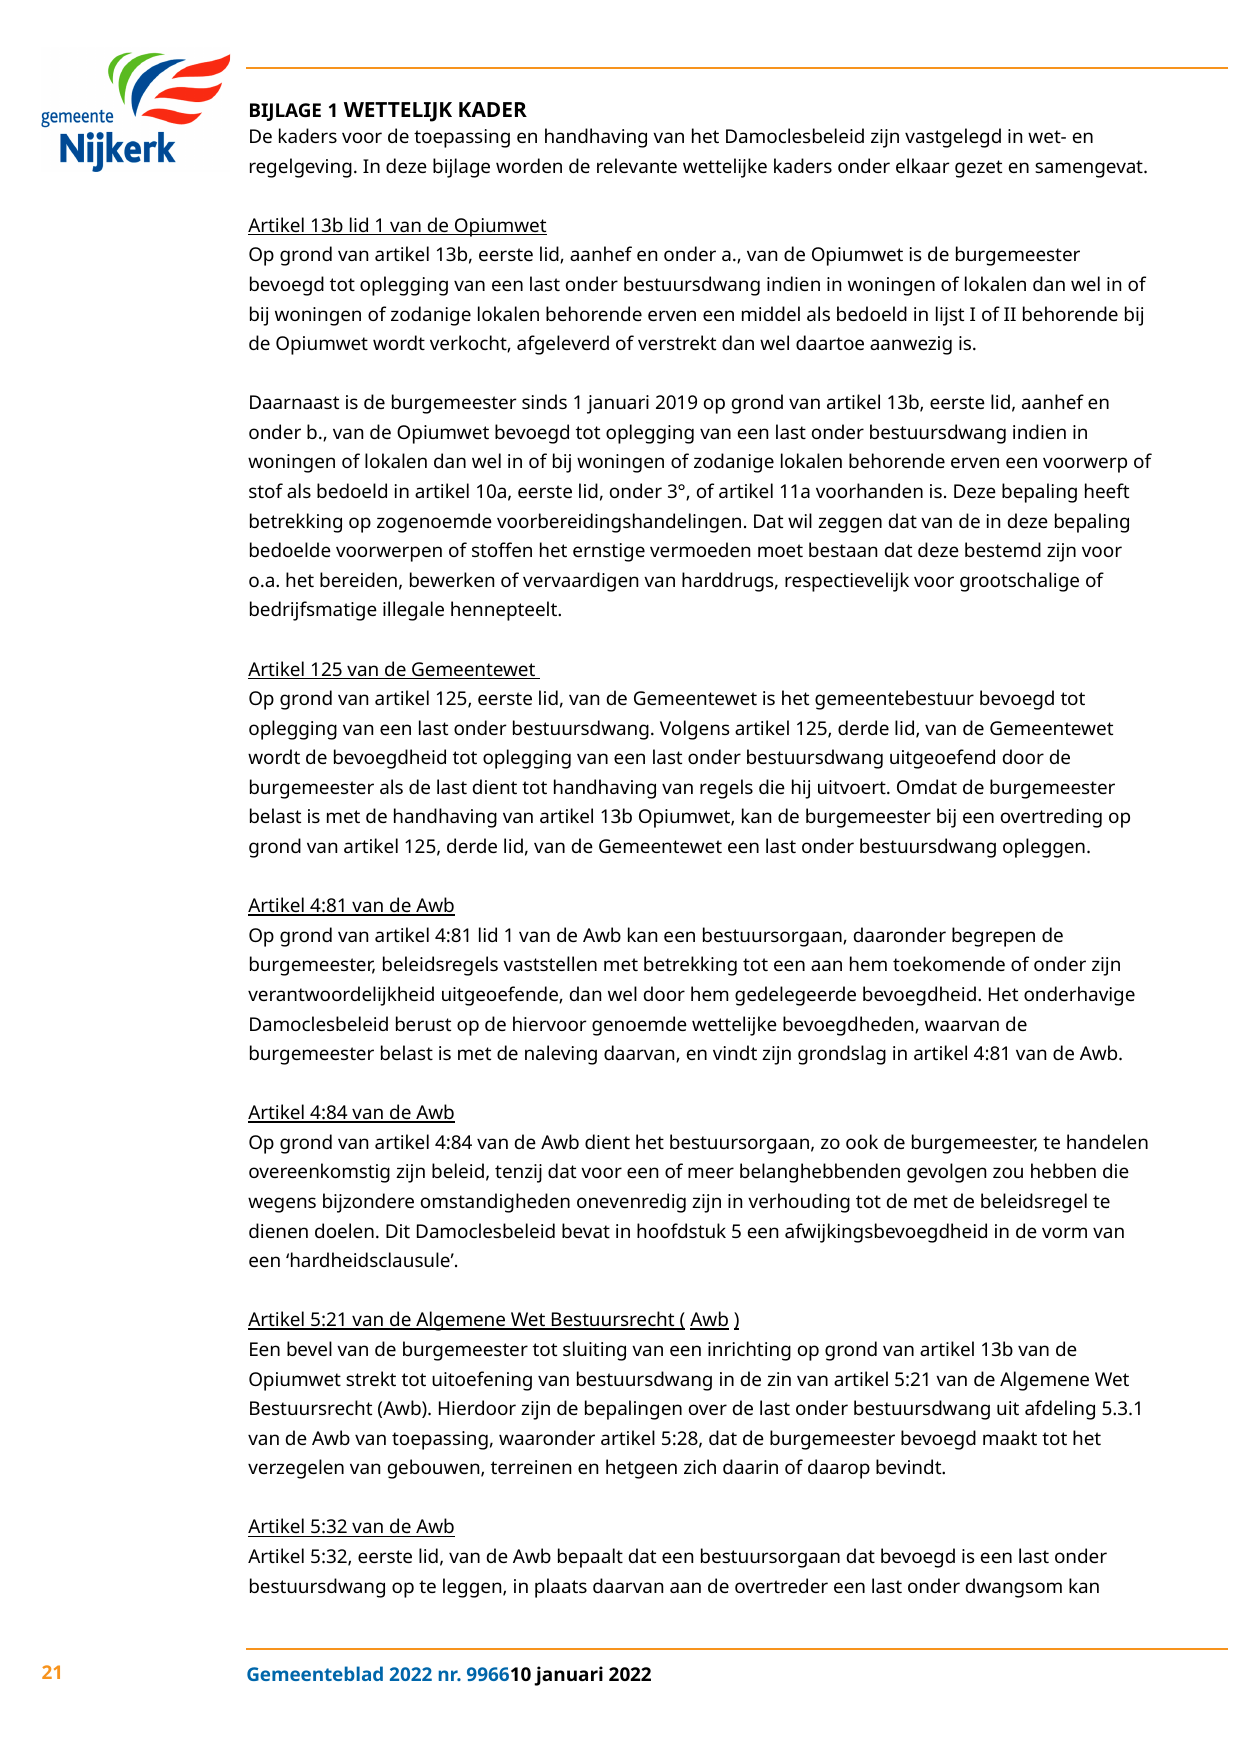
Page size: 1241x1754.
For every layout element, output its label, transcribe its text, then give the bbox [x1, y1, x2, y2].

text Een bevel van de burgemeester tot sluiting van een inrichting op grond van artikel 13b van de Opiumwet strekt tot uitoefening van bestuursdwang in de zin van artikel 5:21 van de Algemene Wet Bestuursrecht (Awb). Hierdoor zijn de bepalingen over de last onder bestuursdwang uit afdeling 5.3.1 van de Awb van toepassing, waaronder artikel 5:28, dat de burgemeester bevoegd maakt tot het verzegelen van gebouwen, terreinen en hetgeen zich daarin of daarop bevindt. [248, 1336, 1152, 1480]
text Artikel 5:21 van de Algemene Wet Bestuursrecht ( Awb ) [248, 1307, 1152, 1332]
picture [41, 47, 231, 172]
text Artikel 4:81 van de Awb [248, 892, 1152, 918]
text De kaders voor de toepassing en handhaving van het Damoclesbeleid zijn vastgelegd in wet- en regelgeving. In deze bijlage worden de relevante wettelijke kaders onder elkaar gezet en samengevat. [248, 123, 1152, 179]
text Artikel 5:32 van de Awb [248, 1514, 1152, 1539]
text Artikel 125 van de Gemeentewet [248, 656, 1152, 682]
text Artikel 13b lid 1 van de Opiumwet [248, 212, 1152, 238]
text Op grond van artikel 13b, eerste lid, aanhef en onder a., van de Opiumwet is de burgemeester bevoegd tot oplegging van een last onder bestuursdwang indien in woningen of lokalen dan wel in of bij woningen of zodanige lokalen behorende erven een middel als bedoeld in lijst I of II behorende bij de Opiumwet wordt verkocht, afgeleverd of verstrekt dan wel daartoe aanwezig is. [248, 242, 1152, 356]
text Artikel 5:32, eerste lid, van de Awb bepaalt dat een bestuursorgaan dat bevoegd is een last onder bestuursdwang op te leggen, in plaats daarvan aan de overtreder een last onder dwangsom kan [248, 1543, 1152, 1599]
text Op grond van artikel 125, eerste lid, van de Gemeentewet is het gemeentebestuur bevoegd tot oplegging van een last onder bestuursdwang. Volgens artikel 125, derde lid, van de Gemeentewet wordt de bevoegdheid tot oplegging van een last onder bestuursdwang uitgeoefend door de burgemeester als de last dient tot handhaving van regels die hij uitvoert. Omdat de burgemeester belast is met de handhaving van artikel 13b Opiumwet, kan de burgemeester bij een overtreding op grond van artikel 125, derde lid, van de Gemeentewet een last onder bestuursdwang opleggen. [248, 685, 1152, 859]
text Op grond van artikel 4:84 van de Awb dient het bestuursorgaan, zo ook de burgemeester, te handelen overeenkomstig zijn beleid, tenzij dat voor een of meer belanghebbenden gevolgen zou hebben die wegens bijzondere omstandigheden onevenredig zijn in verhouding tot de met de beleidsregel te dienen doelen. Dit Damoclesbeleid bevat in hoofdstuk 5 een afwijkingsbevoegdheid in de vorm van een ‘hardheidsclausule’. [248, 1129, 1152, 1273]
text Artikel 4:84 van de Awb [248, 1099, 1152, 1125]
text BIJLAGE 1 WETTELIJK KADER [248, 95, 1152, 123]
text Op grond van artikel 4:81 lid 1 van de Awb kan een bestuursorgaan, daaronder begrepen de burgemeester, beleidsregels vaststellen met betrekking tot een aan hem toekomende of onder zijn verantwoordelijkheid uitgeoefende, dan wel door hem gedelegeerde bevoegdheid. Het onderhavige Damoclesbeleid berust op de hiervoor genoemde wettelijke bevoegdheden, waarvan de burgemeester belast is met de naleving daarvan, en vindt zijn grondslag in artikel 4:81 van de Awb. [248, 922, 1152, 1066]
text Daarnaast is de burgemeester sinds 1 januari 2019 op grond van artikel 13b, eerste lid, aanhef en onder b., van de Opiumwet bevoegd tot oplegging van een last onder bestuursdwang indien in woningen of lokalen dan wel in of bij woningen of zodanige lokalen behorende erven een voorwerp of stof als bedoeld in artikel 10a, eerste lid, onder 3°, of artikel 11a voorhanden is. Deze bepaling heeft betrekking op zogenoemde voorbereidingshandelingen. Dat wil zeggen dat van de in deze bepaling bedoelde voorwerpen of stoffen het ernstige vermoeden moet bestaan dat deze bestemd zijn voor o.a. het bereiden, bewerken of vervaardigen van harddrugs, respectievelijk voor grootschalige of bedrijfsmatige illegale hennepteelt. [248, 389, 1152, 622]
